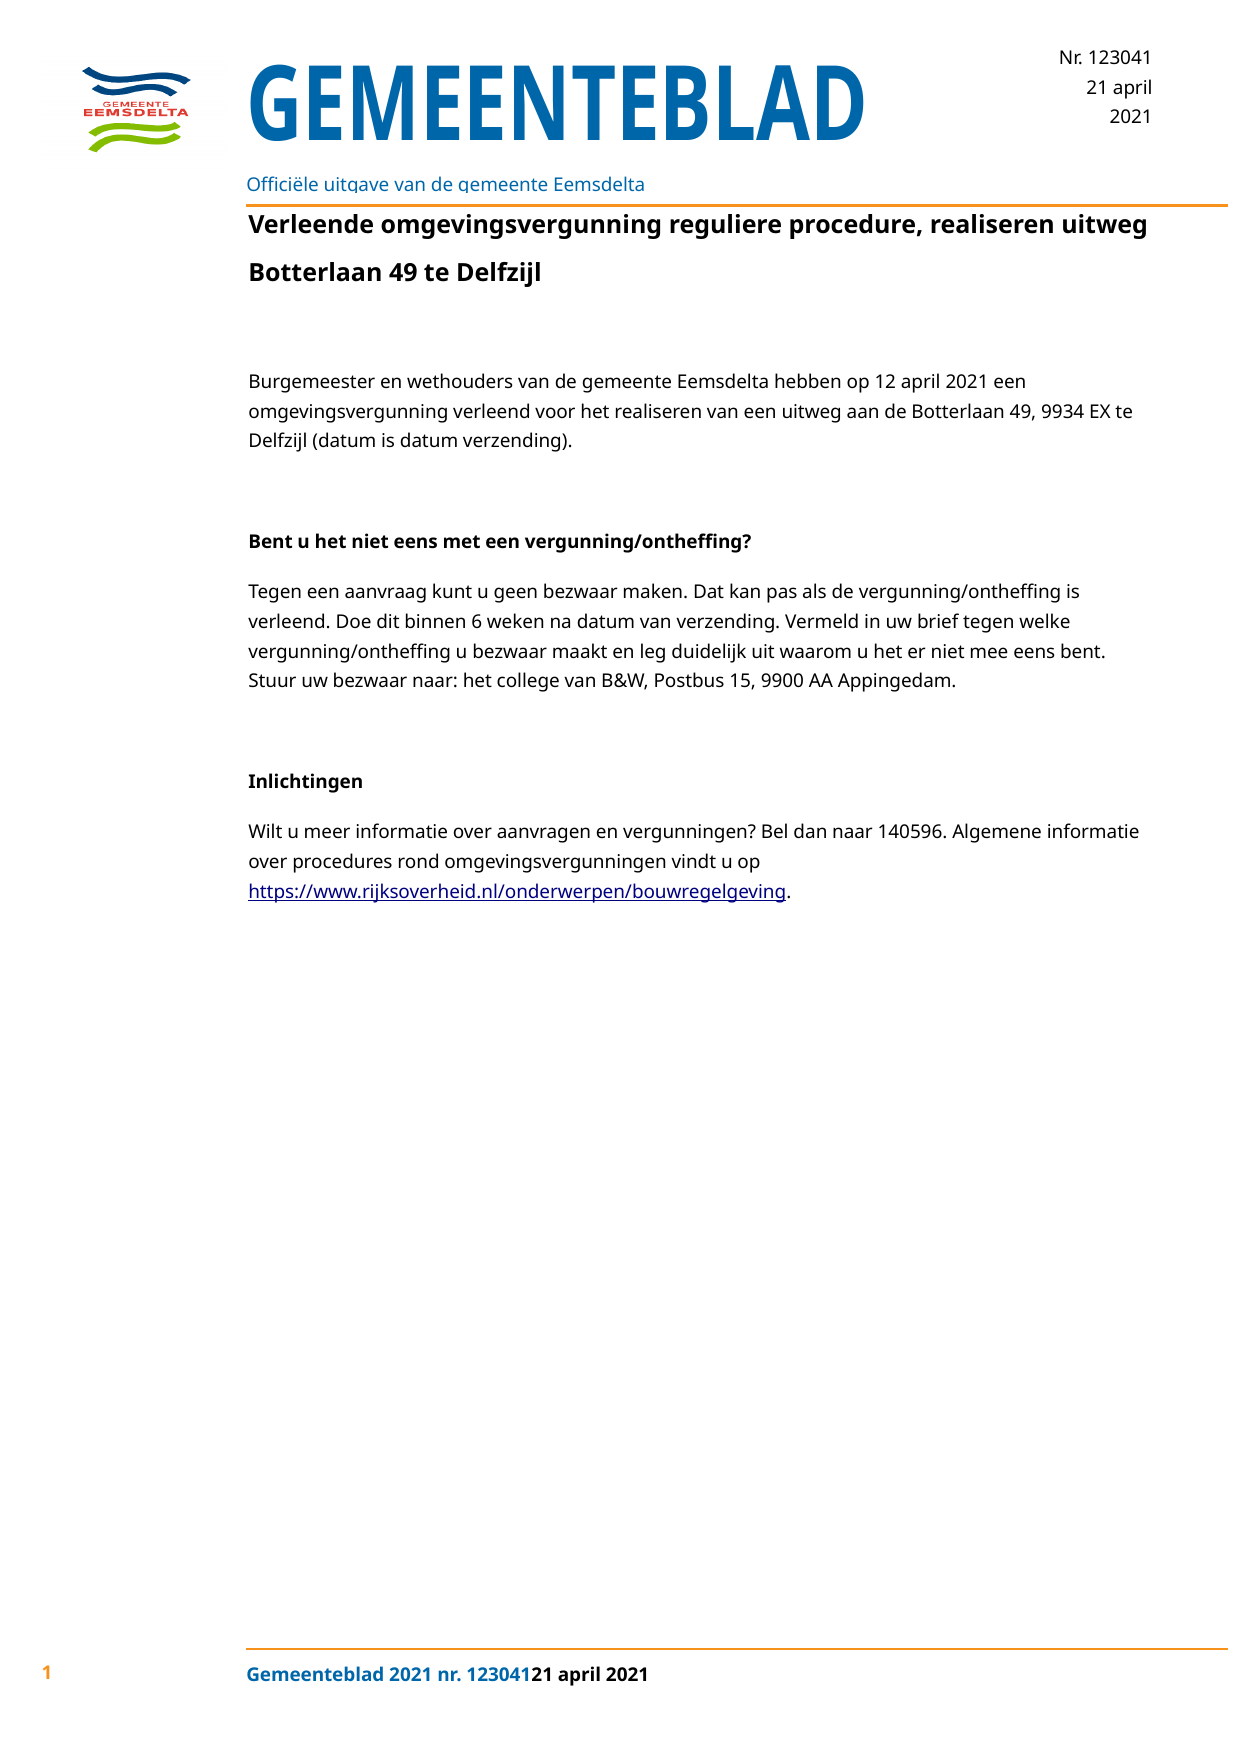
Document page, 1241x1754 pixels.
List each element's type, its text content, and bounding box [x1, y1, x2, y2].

text Burgemeester en wethouders van de gemeente Eemsdelta hebben op 12 april 2021 een omgevingsvergunning verleend voor het realiseren van een uitweg aan de Botterlaan 49, 9934 EX te Delfzijl (datum is datum verzending). [248, 368, 1152, 453]
text Wilt u meer informatie over aanvragen en vergunningen? Bel dan naar 140596. Algemene informatie over procedures rond omgevingsvergunningen vindt u op https://www.rijksoverheid.nl/onderwerpen/bouwregelgeving. [248, 819, 1152, 904]
text Inlichtingen [248, 768, 1152, 794]
picture [41, 47, 231, 172]
text Verleende omgevingsvergunning reguliere procedure, realiseren uitweg Botterlaan 49 te Delfzijl [248, 207, 1152, 288]
text Bent u het niet eens met een vergunning/ontheffing? [248, 528, 1152, 554]
text Tegen een aanvraag kunt u geen bezwaar maken. Dat kan pas als de vergunning/ontheffing is verleend. Doe dit binnen 6 weken na datum van verzending. Vermeld in uw brief tegen welke vergunning/ontheffing u bezwaar maakt en leg duidelijk uit waarom u het er niet mee eens bent. Stuur uw bezwaar naar: het college van B&W, Postbus 15, 9900 AA Appingedam. [248, 579, 1152, 693]
